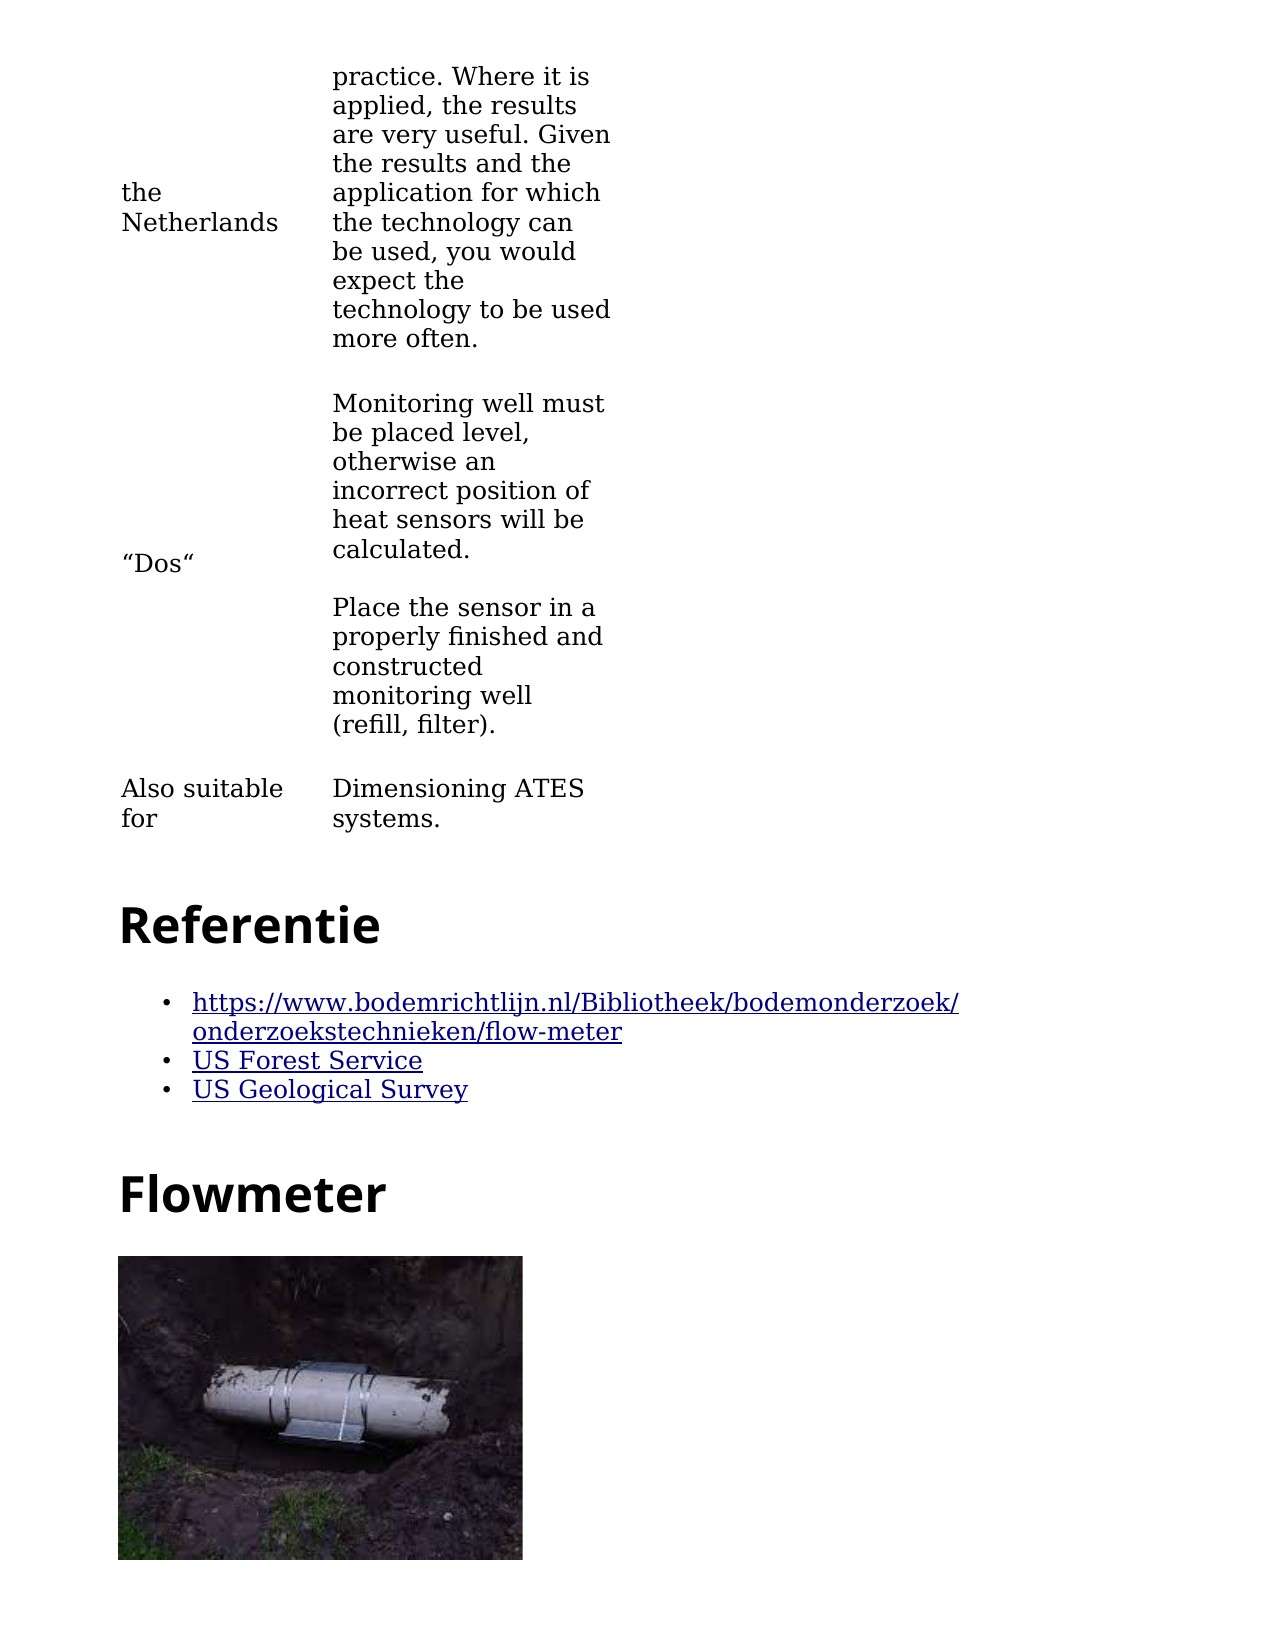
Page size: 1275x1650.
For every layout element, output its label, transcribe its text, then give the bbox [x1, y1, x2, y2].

list US Forest Service [162, 1046, 1216, 1075]
table_cell Dimensioning ATES systems. [329, 772, 614, 865]
list https://www.bodemrichtlijn.nl/Bibliotheek/bodemonderzoek/onderzoekstechnieken/flow-meter [162, 988, 1216, 1046]
table_cell “Dos“ [118, 386, 329, 772]
table_cell practice. Where it is applied, the results are very useful. Given the results and the application for which the technology can be used, you would expect the technology to be used more often. [329, 59, 614, 386]
picture [118, 1256, 523, 1560]
table_cell the Netherlands [118, 59, 329, 386]
table_cell Monitoring well must be placed level, otherwise an incorrect position of heat sensors will be calculated. Place the sensor in a properly finished and constructed monitoring well (refill, filter). [329, 386, 614, 772]
subtitle Referentie [118, 890, 1216, 958]
subtitle Flowmeter [118, 1159, 1216, 1227]
list US Geological Survey [162, 1075, 1216, 1104]
table_cell Also suitable for [118, 772, 329, 865]
